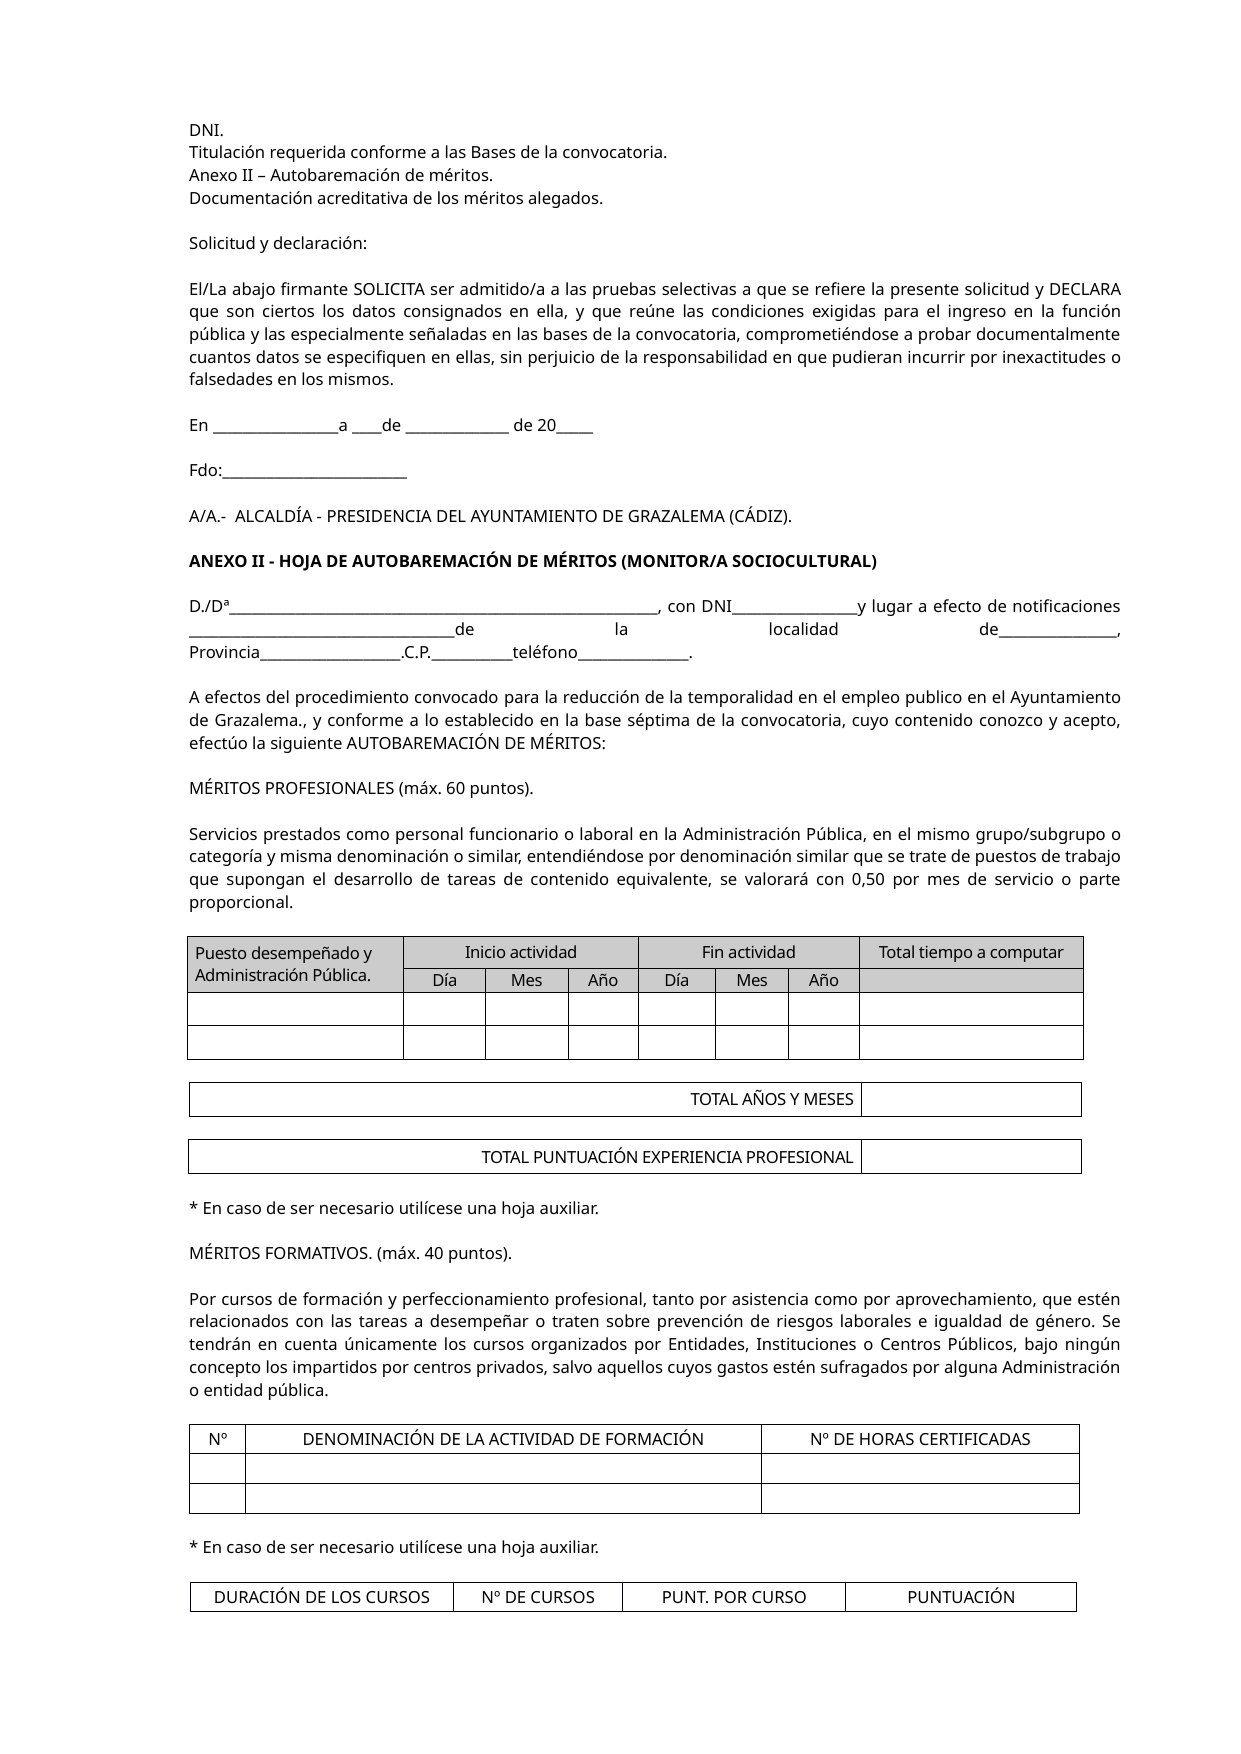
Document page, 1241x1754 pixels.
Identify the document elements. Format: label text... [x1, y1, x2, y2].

table_header Nº [190, 1425, 245, 1453]
table_header Nº DE HORAS CERTIFICADAS [762, 1425, 1079, 1453]
table_cell [716, 1026, 788, 1058]
table_header Puesto desempeñado y Administración Pública. [188, 937, 403, 992]
table_cell [190, 1484, 245, 1512]
table_cell [188, 1026, 403, 1058]
list Titulación requerida conforme a las Bases de la convocatoria. [189, 141, 1122, 163]
list Por cursos de formación y perfeccionamiento profesional, tanto por asistencia como por aprovechamiento, que estén relacionados con las tareas a desempeñar o traten sobre prevención de riesgos laborales e igualdad de género. Se tendrán en cuenta únicamente los cursos organizados por Entidades, Instituciones o Centros Públicos, bajo ningún concepto los impartidos por centros privados, salvo aquellos cuyos gastos estén sufragados por alguna Administración o entidad pública. [189, 1287, 1122, 1401]
table_cell [860, 1026, 1083, 1058]
table_cell [762, 1484, 1079, 1512]
list Anexo II – Autobaremación de méritos. [189, 163, 1122, 186]
table_cell Mes [716, 969, 788, 992]
table_header Nº DE CURSOS [454, 1583, 622, 1611]
table_cell [639, 1026, 715, 1058]
table_header [862, 1083, 1081, 1116]
table_cell [486, 993, 568, 1025]
list En _________________a ____de ______________ de 20_____ [189, 413, 1122, 436]
table_header Inicio actividad [404, 937, 638, 968]
table_cell [569, 993, 638, 1025]
table_cell [716, 993, 788, 1025]
list MÉRITOS FORMATIVOS. (máx. 40 puntos). [189, 1242, 1122, 1265]
table_cell [404, 1026, 485, 1058]
table_cell [639, 993, 715, 1025]
table_cell Año [789, 969, 859, 992]
table_cell [762, 1454, 1079, 1483]
list A efectos del procedimiento convocado para la reducción de la temporalidad en el empleo publico en el Ayuntamiento de Grazalema., y conforme a lo establecido en la base séptima de la convocatoria, cuyo contenido conozco y acepto, efectúo la siguiente AUTOBAREMACIÓN DE MÉRITOS: [189, 686, 1122, 754]
list D./Dª__________________________________________________________, con DNI_________________y lugar a efecto de notificaciones ____________________________________de la localidad de________________, Provincia___________________.C.P.___________teléfono_______________. [189, 595, 1122, 663]
list A/A.- ALCALDÍA - PRESIDENCIA DEL AYUNTAMIENTO DE GRAZALEMA (CÁDIZ). [189, 504, 1122, 527]
table_cell [486, 1026, 568, 1058]
table_header TOTAL PUNTUACIÓN EXPERIENCIA PROFESIONAL [189, 1140, 861, 1173]
list Fdo:_________________________ [189, 459, 1122, 481]
table_header PUNT. POR CURSO [623, 1583, 845, 1611]
list El/La abajo firmante SOLICITA ser admitido/a a las pruebas selectivas a que se refiere la presente solicitud y DECLARA que son ciertos los datos consignados en ella, y que reúne las condiciones exigidas para el ingreso en la función pública y las especialmente señaladas en las bases de la convocatoria, comprometiéndose a probar documentalmente cuantos datos se especifiquen en ellas, sin perjuicio de la responsabilidad en que pudieran incurrir por inexactitudes o falsedades en los mismos. [189, 277, 1122, 391]
table_cell [569, 1026, 638, 1058]
table_header Fin actividad [639, 937, 859, 968]
list * En caso de ser necesario utilícese una hoja auxiliar. [189, 1197, 1122, 1219]
list Servicios prestados como personal funcionario o laboral en la Administración Pública, en el mismo grupo/subgrupo o categoría y misma denominación o similar, entendiéndose por denominación similar que se trate de puestos de trabajo que supongan el desarrollo de tareas de contenido equivalente, se valorará con 0,50 por mes de servicio o parte proporcional. [189, 822, 1122, 913]
list Solicitud y declaración: [189, 232, 1122, 254]
table_cell Día [639, 969, 715, 992]
table_cell [860, 993, 1083, 1025]
table_header DURACIÓN DE LOS CURSOS [191, 1583, 453, 1611]
table_cell [860, 969, 1083, 992]
list Documentación acreditativa de los méritos alegados. [189, 186, 1122, 209]
table_header Total tiempo a computar [860, 937, 1083, 968]
table_cell Año [569, 969, 638, 992]
table_cell [789, 993, 859, 1025]
table_header PUNTUACIÓN [846, 1583, 1076, 1611]
table_header [862, 1140, 1081, 1173]
table_cell [246, 1454, 761, 1483]
table_header DENOMINACIÓN DE LA ACTIVIDAD DE FORMACIÓN [246, 1425, 761, 1453]
table_cell [789, 1026, 859, 1058]
table_cell Día [404, 969, 485, 992]
table_cell [404, 993, 485, 1025]
list ANEXO II - HOJA DE AUTOBAREMACIÓN DE MÉRITOS (MONITOR/A SOCIOCULTURAL) [189, 549, 1122, 572]
table_cell [246, 1484, 761, 1512]
list MÉRITOS PROFESIONALES (máx. 60 puntos). [189, 777, 1122, 799]
table_cell [188, 993, 403, 1025]
table_header TOTAL AÑOS Y MESES [190, 1083, 861, 1116]
table_cell [190, 1454, 245, 1483]
table_cell Mes [486, 969, 568, 992]
list DNI. [189, 118, 1122, 141]
list * En caso de ser necesario utilícese una hoja auxiliar. [189, 1536, 1122, 1559]
